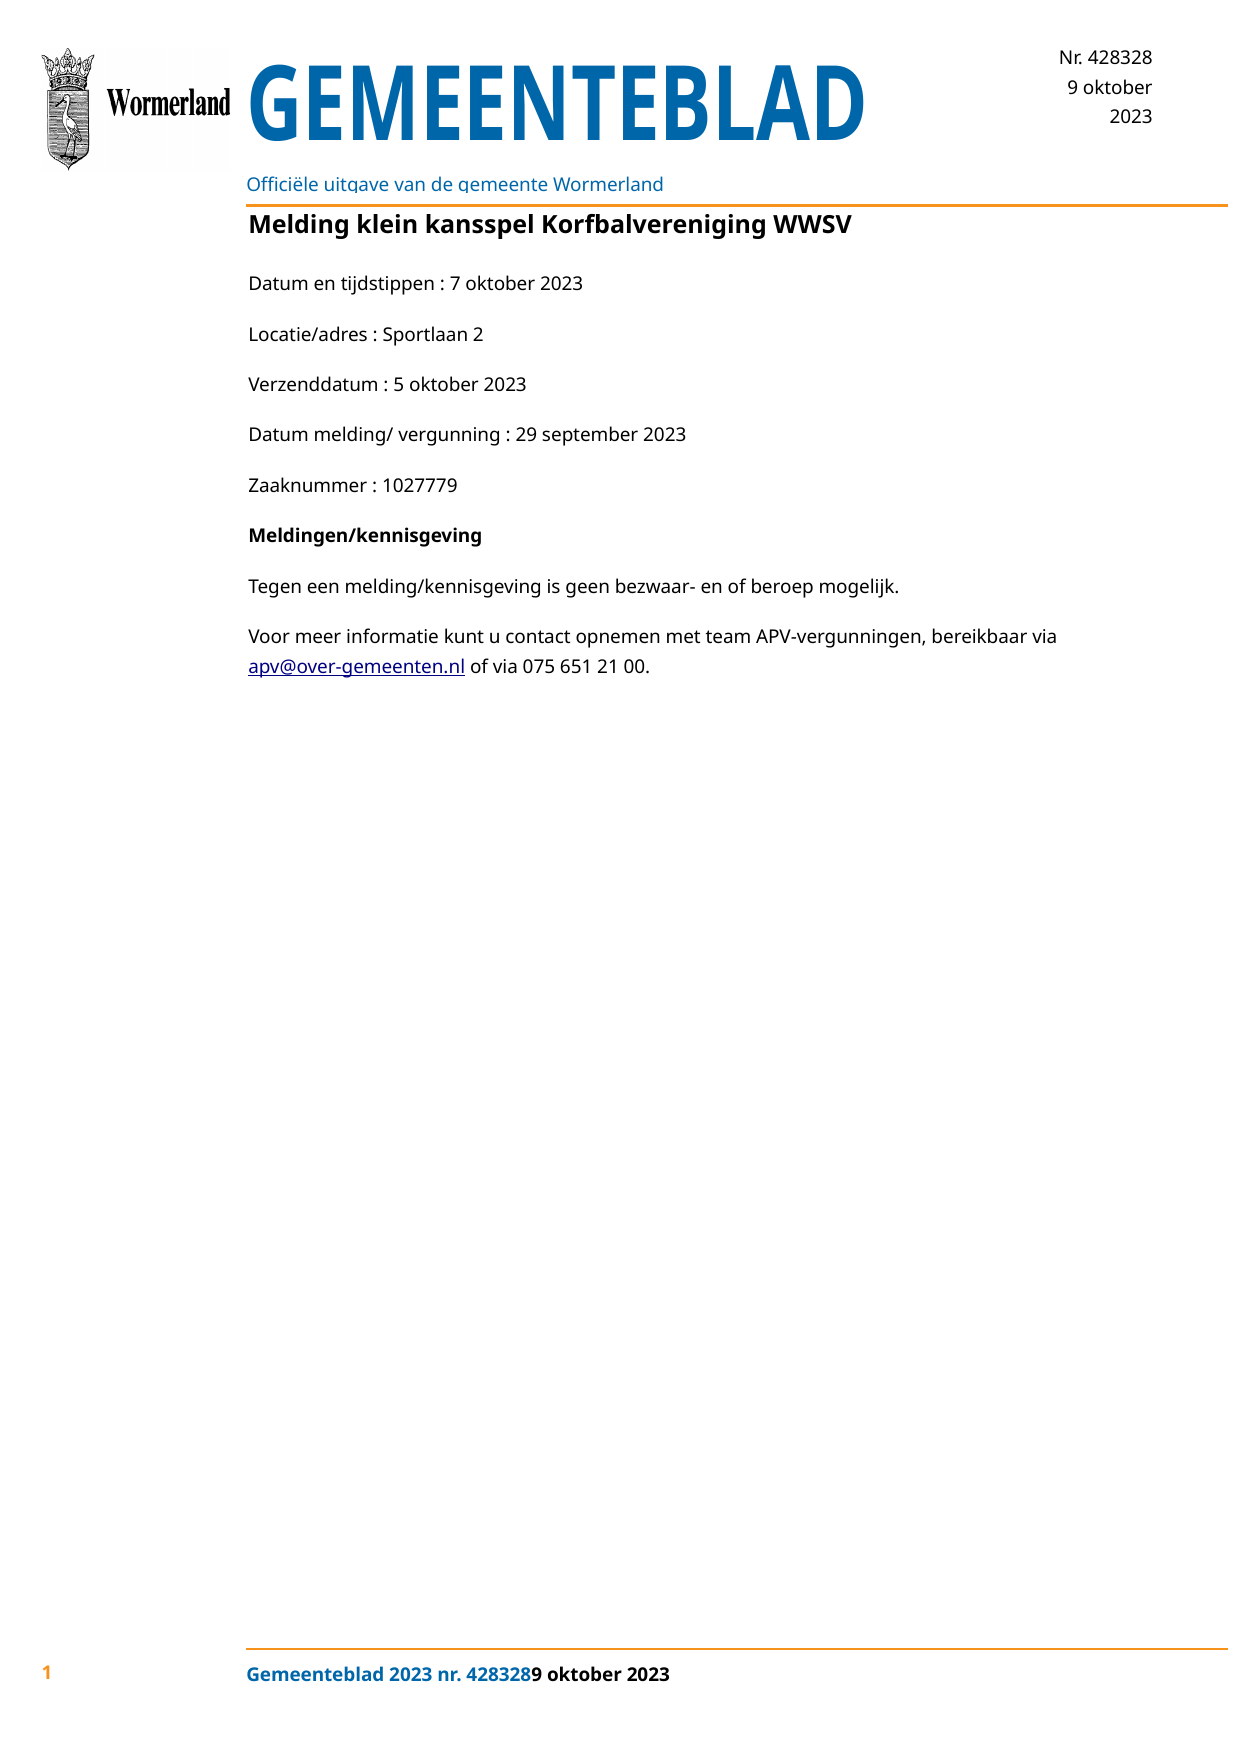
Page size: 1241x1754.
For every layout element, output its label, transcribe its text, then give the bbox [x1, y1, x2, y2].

text Datum melding/ vergunning : 29 september 2023 [248, 422, 1152, 447]
text Locatie/adres : Sportlaan 2 [248, 321, 1152, 346]
text Datum en tijdstippen : 7 oktober 2023 [248, 270, 1152, 296]
text Melding klein kansspel Korfbalvereniging WWSV [248, 207, 1152, 241]
text Verzenddatum : 5 oktober 2023 [248, 371, 1152, 397]
picture [41, 47, 231, 172]
text Tegen een melding/kennisgeving is geen bezwaar- en of beroep mogelijk. [248, 573, 1152, 598]
text Voor meer informatie kunt u contact opnemen met team APV-vergunningen, bereikbaar via apv@over-gemeenten.nl of via 075 651 21 00. [248, 623, 1152, 678]
text Meldingen/kennisgeving [248, 522, 1152, 548]
text Zaaknummer : 1027779 [248, 472, 1152, 498]
